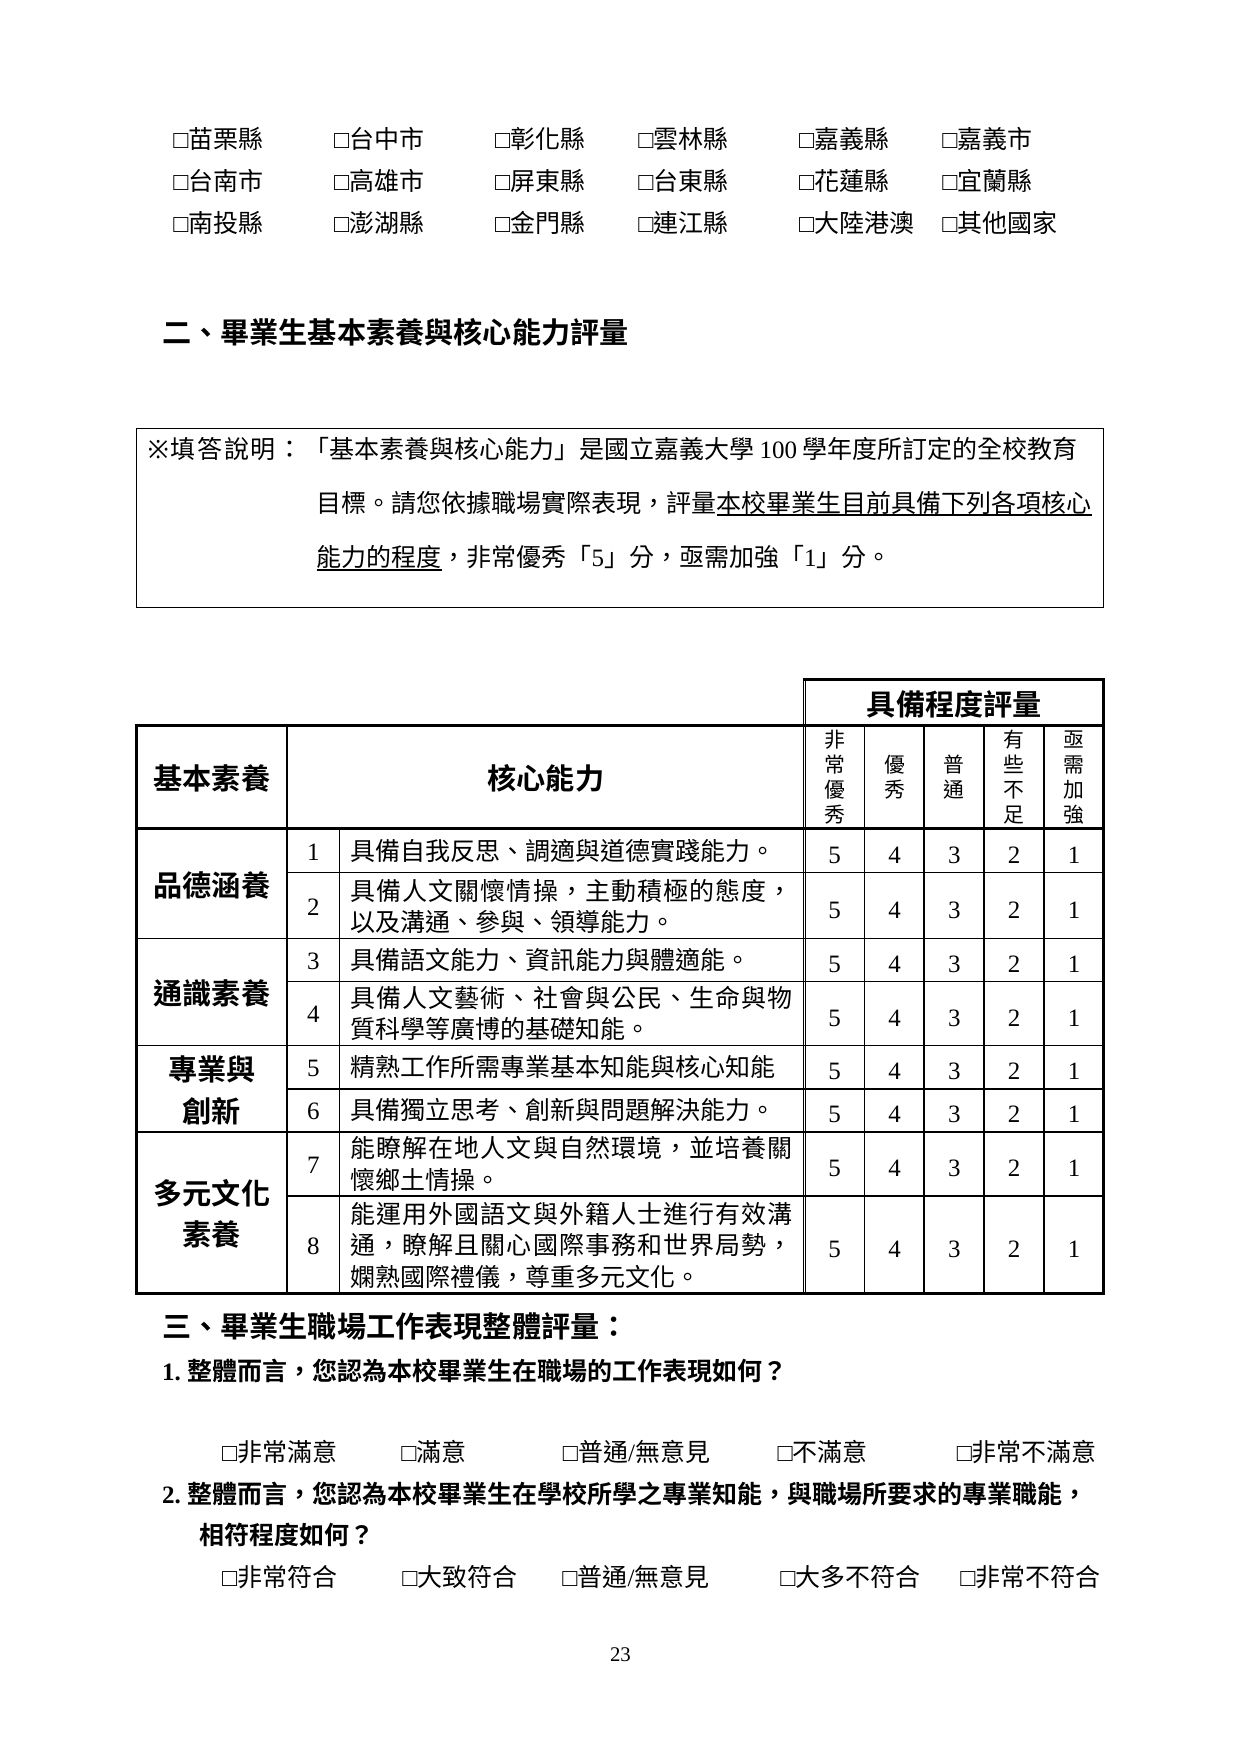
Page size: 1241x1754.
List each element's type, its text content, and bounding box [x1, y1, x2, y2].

table_cell 能瞭解在地人文與自然環境，並培養關懷鄉土情操。 [340, 1133, 803, 1195]
table_cell 5 [806, 1197, 864, 1292]
table_header □滿意 [390, 1428, 551, 1470]
table_cell 3 [925, 1046, 983, 1088]
table_cell □花蓮縣 [788, 157, 931, 199]
text 三、畢業生職場工作表現整體評量： [162, 1295, 1078, 1347]
table_header □非常滿意 [211, 1428, 390, 1470]
table_cell 2 [985, 939, 1043, 981]
table_cell 1 [1045, 873, 1102, 937]
table_cell 2 [985, 1197, 1043, 1292]
table_cell 4 [865, 939, 923, 981]
table_cell □屏東縣 [484, 157, 627, 199]
table_cell 1 [1045, 939, 1102, 981]
table_cell 4 [865, 1046, 923, 1088]
table_cell 5 [806, 873, 864, 937]
table_cell 1 [288, 830, 339, 872]
table_header □非常不符合 [949, 1553, 1129, 1595]
table_cell 核心能力 [288, 727, 803, 827]
table_header □普通/無意見 [551, 1553, 769, 1595]
table_cell 具備人文藝術、社會與公民、生命與物質科學等廣博的基礎知能。 [340, 982, 803, 1045]
table_cell □金門縣 [484, 199, 627, 241]
table_cell 4 [865, 1090, 923, 1131]
text 2. 整體而言，您認為本校畢業生在學校所學之專業知能，與職場所要求的專業職能，相符程度如何？ [162, 1470, 1078, 1553]
table_cell 5 [806, 1046, 864, 1088]
table_header □大多不符合 [769, 1553, 949, 1595]
table_cell 6 [288, 1090, 339, 1131]
table_cell □宜蘭縣 [931, 157, 1078, 199]
table_cell 有些不足 [985, 727, 1043, 827]
table_cell 具備獨立思考、創新與問題解決能力。 [340, 1090, 803, 1131]
table_header [136, 678, 803, 724]
table_cell 5 [806, 1133, 864, 1195]
table_cell □大陸港澳 [788, 199, 931, 241]
table_cell 具備人文關懷情操，主動積極的態度，以及溝通、參與、領導能力。 [340, 873, 803, 937]
table_header □普通/無意見 [551, 1428, 766, 1470]
table_cell 3 [925, 982, 983, 1045]
table_cell 1 [1045, 830, 1102, 872]
table_cell 具備語文能力、資訊能力與體適能。 [340, 939, 803, 981]
table_cell 多元文化素養 [138, 1133, 286, 1292]
table_cell 亟需加強 [1045, 727, 1102, 827]
table_header ※填答說明：「基本素養與核心能力」是國立嘉義大學100學年度所訂定的全校教育目標。請您依據職場實際表現，評量本校畢業生目前具備下列各項核心能力的程度，非常優秀「5」分，亟需加強「1」分。 [137, 429, 1103, 607]
table_cell 2 [985, 1046, 1043, 1088]
table_cell 4 [865, 1133, 923, 1195]
table_cell 3 [925, 873, 983, 937]
table_cell 4 [865, 830, 923, 872]
table_cell 2 [985, 1090, 1043, 1131]
table_cell 1 [1045, 1197, 1102, 1292]
table_cell 5 [806, 830, 864, 872]
table_cell 1 [1045, 1046, 1102, 1088]
table_cell 2 [985, 873, 1043, 937]
table_header □非常不滿意 [945, 1428, 1129, 1470]
table_cell 精熟工作所需專業基本知能與核心知能 [340, 1046, 803, 1088]
table_cell 2 [985, 830, 1043, 872]
table_cell □高雄市 [323, 157, 484, 199]
table_cell 3 [925, 939, 983, 981]
table_cell □苗栗縣 [162, 116, 323, 157]
table_cell 能運用外國語文與外籍人士進行有效溝通，瞭解且關心國際事務和世界局勢，嫻熟國際禮儀，尊重多元文化。 [340, 1197, 803, 1292]
table_cell 4 [865, 1197, 923, 1292]
table_cell 5 [806, 1090, 864, 1131]
table_cell 1 [1045, 982, 1102, 1045]
table_header 具備程度評量 [806, 681, 1102, 724]
table_cell □南投縣 [162, 199, 323, 241]
table_cell 3 [925, 1090, 983, 1131]
table_cell □嘉義縣 [788, 116, 931, 157]
text 二、畢業生基本素養與核心能力評量 [162, 309, 1078, 352]
table_cell 具備自我反思、調適與道德實踐能力。 [340, 830, 803, 872]
table_cell 2 [985, 1133, 1043, 1195]
table_cell 5 [806, 939, 864, 981]
table_header □大致符合 [391, 1553, 551, 1595]
table_cell 1 [1045, 1133, 1102, 1195]
table_cell □台中市 [323, 116, 484, 157]
table_cell 非常優秀 [806, 727, 864, 827]
table_cell 3 [925, 1197, 983, 1292]
table_cell □彰化縣 [484, 116, 627, 157]
text 1. 整體而言，您認為本校畢業生在職場的工作表現如何？ [162, 1347, 1078, 1389]
table_cell 4 [288, 982, 339, 1045]
table_cell 基本素養 [138, 727, 286, 827]
table_cell 2 [288, 873, 339, 937]
table_cell 5 [806, 982, 864, 1045]
table_cell 1 [1045, 1090, 1102, 1131]
table_cell □雲林縣 [627, 116, 788, 157]
table_cell 3 [288, 939, 339, 981]
table_cell 4 [865, 873, 923, 937]
table_header □不滿意 [766, 1428, 945, 1470]
table_header □非常符合 [211, 1553, 391, 1595]
table_cell 品德涵養 [138, 830, 286, 937]
table_cell 3 [925, 1133, 983, 1195]
table_cell 2 [985, 982, 1043, 1045]
table_cell 優秀 [865, 727, 923, 827]
table_cell 普通 [925, 727, 983, 827]
table_cell 通識素養 [138, 939, 286, 1045]
table_cell 7 [288, 1133, 339, 1195]
table_cell 4 [865, 982, 923, 1045]
table_cell □台南市 [162, 157, 323, 199]
table_cell □連江縣 [627, 199, 788, 241]
table_cell □其他國家 [931, 199, 1078, 241]
table_cell □澎湖縣 [323, 199, 484, 241]
table_cell □嘉義市 [931, 116, 1078, 157]
table_cell 3 [925, 830, 983, 872]
table_cell 專業與 創新 [138, 1046, 286, 1131]
table_cell 5 [288, 1046, 339, 1088]
table_cell 8 [288, 1197, 339, 1292]
table_cell □台東縣 [627, 157, 788, 199]
